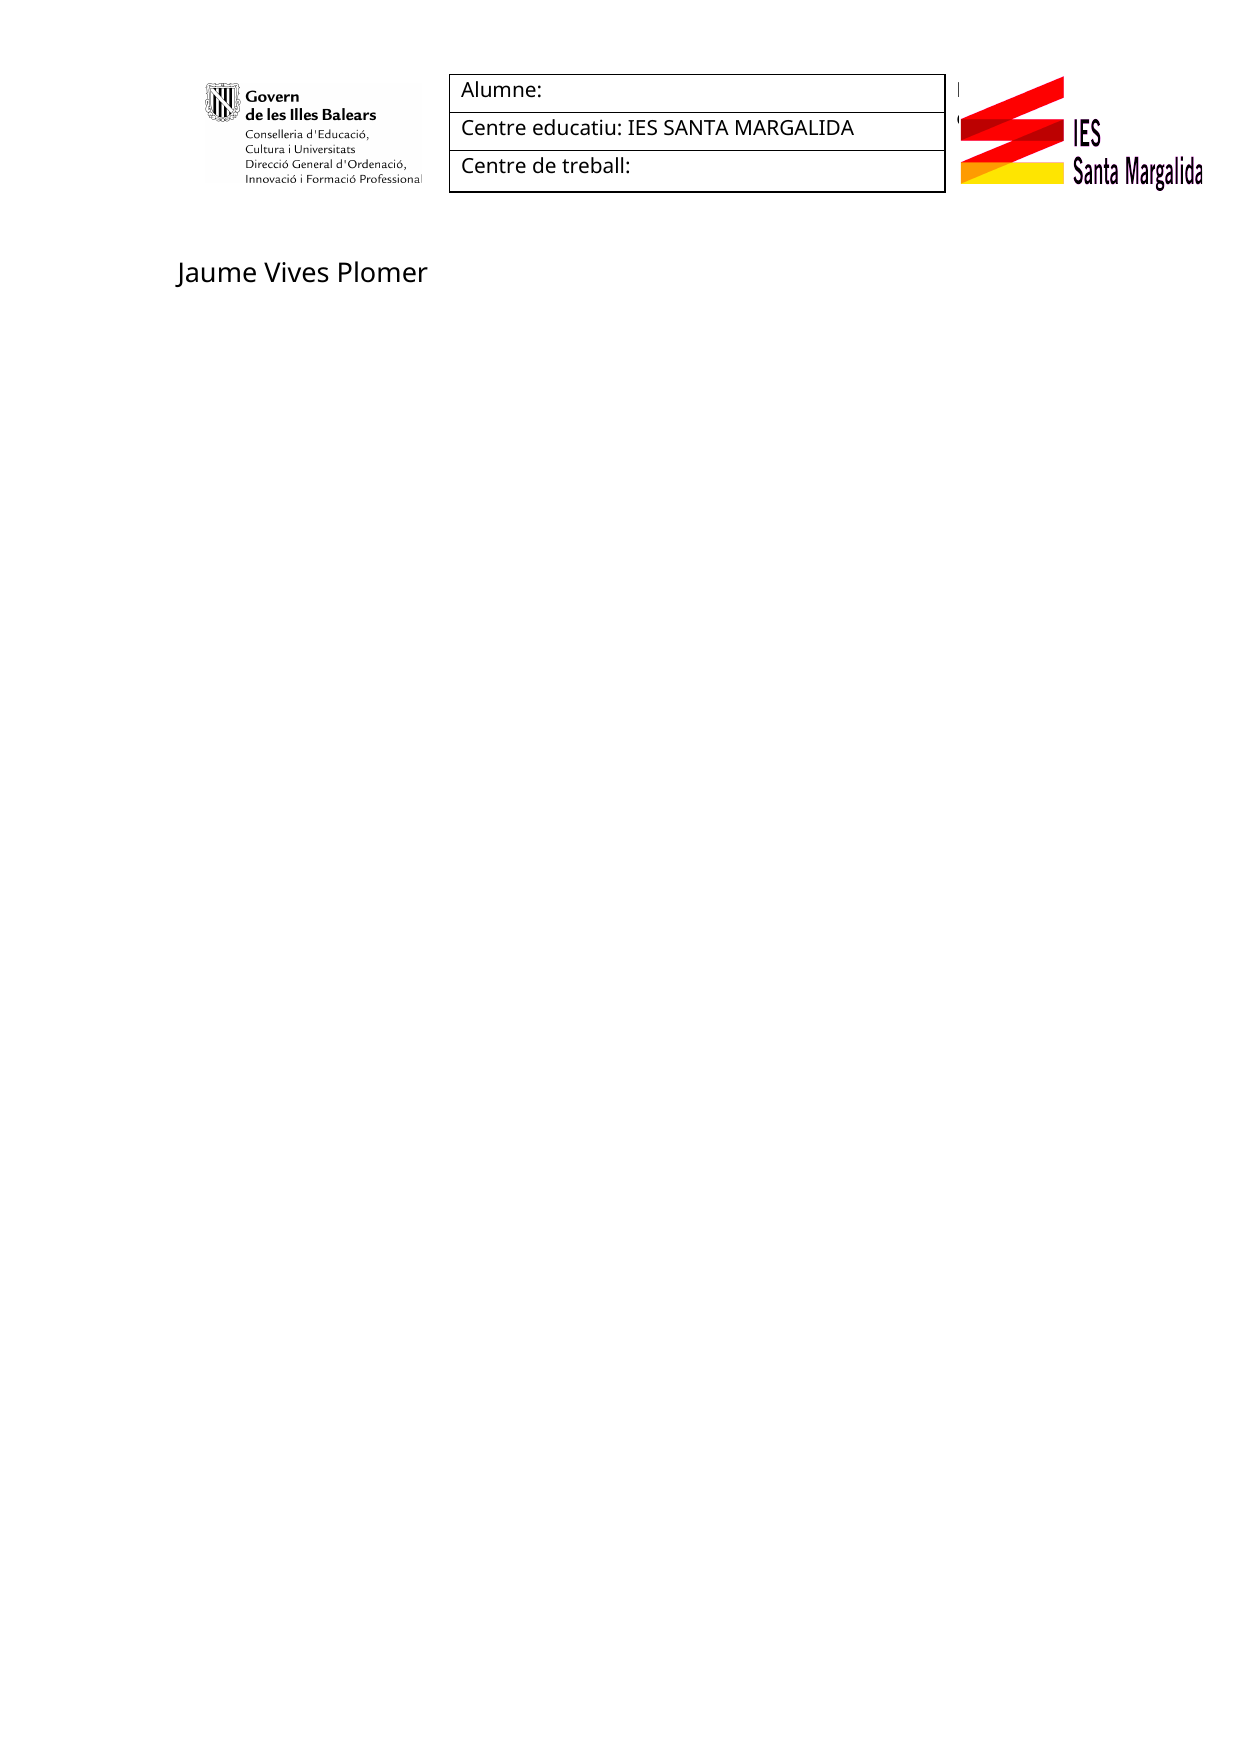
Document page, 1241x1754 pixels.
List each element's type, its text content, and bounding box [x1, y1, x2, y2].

text Jaume Vives Plomer [177, 253, 1122, 290]
picture [960, 76, 1203, 191]
picture [205, 83, 422, 183]
